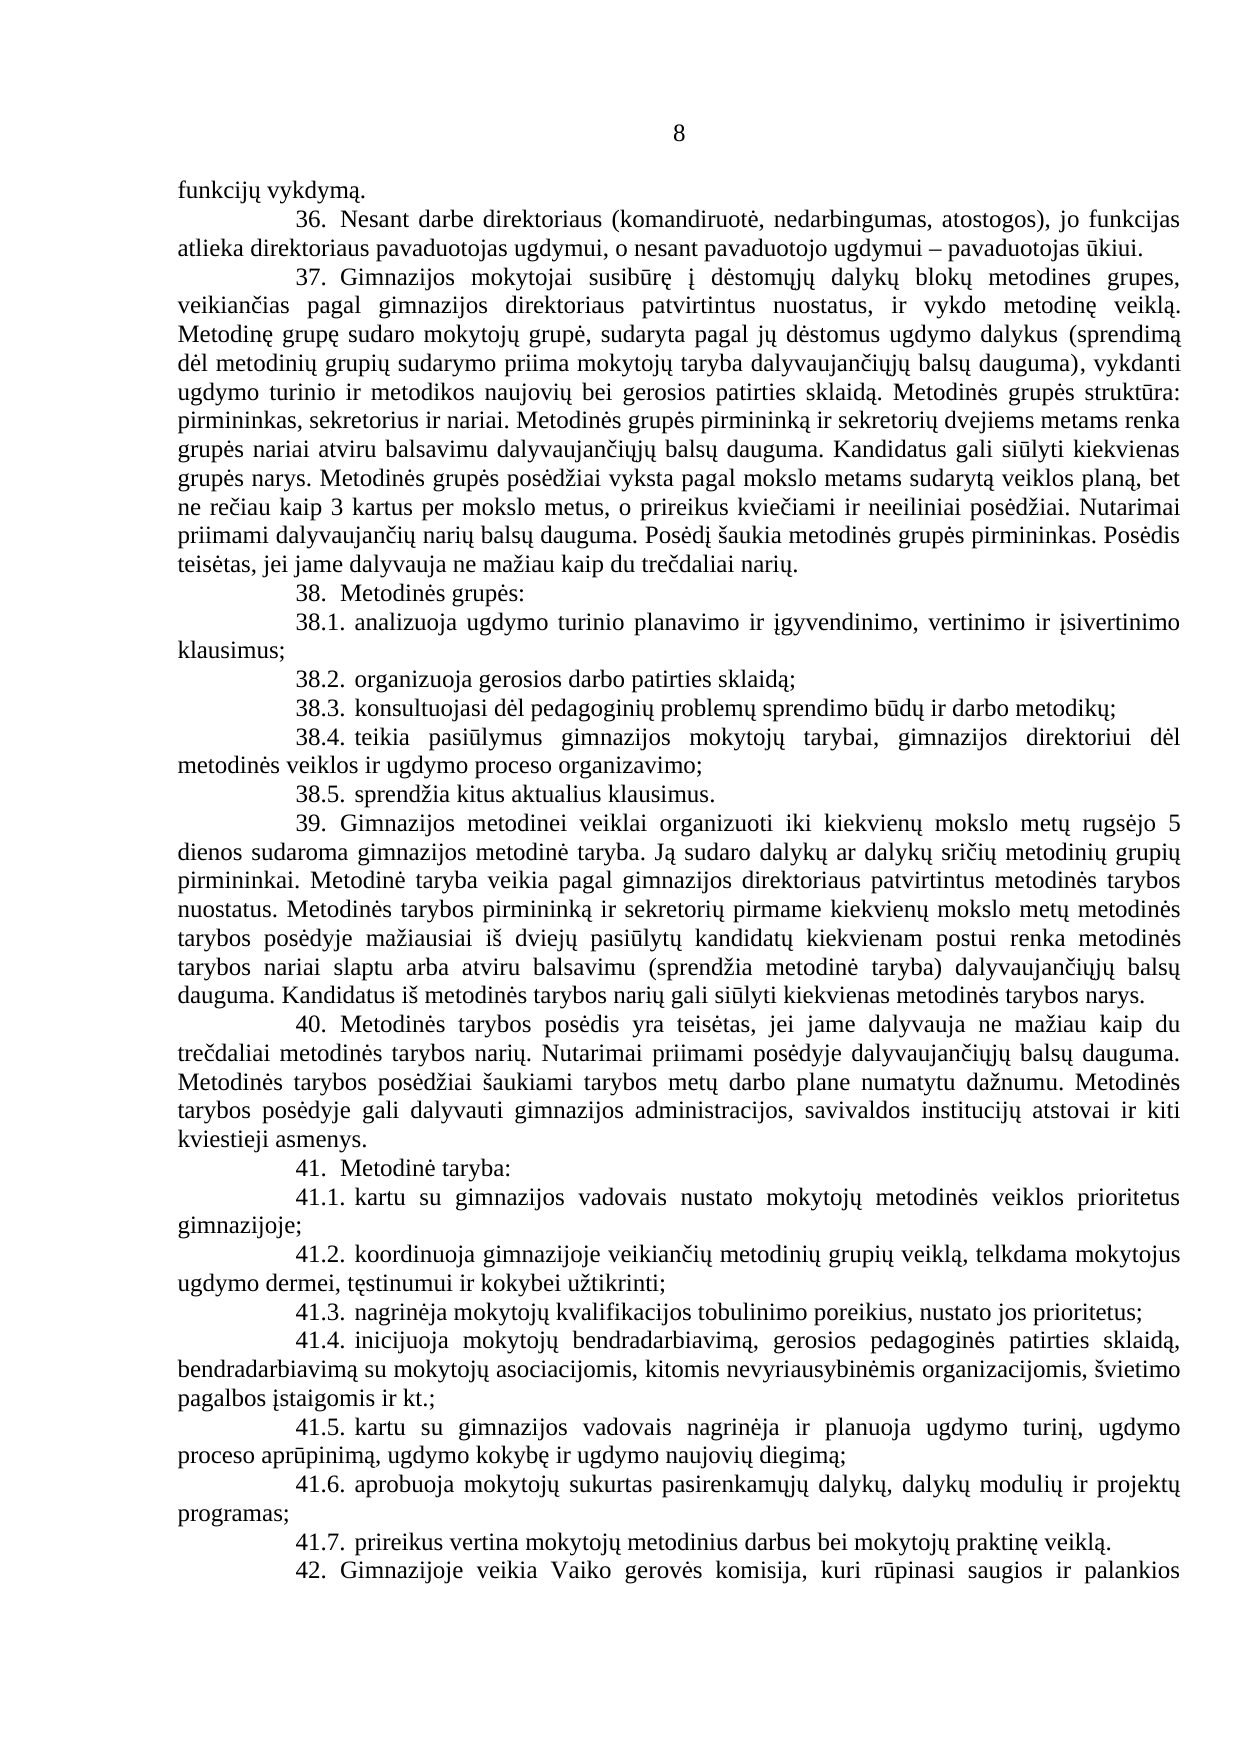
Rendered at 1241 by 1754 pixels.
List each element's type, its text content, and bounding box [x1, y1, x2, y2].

text 41.4. inicijuoja mokytojų bendradarbiavimą, gerosios pedagoginės patirties sklaidą, bendradarbiavimą su mokytojų asociacijomis, kitomis nevyriausybinėmis organizacijomis, švietimo pagalbos įstaigomis ir kt.; [177, 1326, 1181, 1412]
text funkcijų vykdymą. [177, 176, 1181, 204]
text 38. Metodinės grupės: [177, 578, 1181, 607]
text 36. Nesant darbe direktoriaus (komandiruotė, nedarbingumas, atostogos), jo funkcijas atlieka direktoriaus pavaduotojas ugdymui, o nesant pavaduotojo ugdymui – pavaduotojas ūkiui. [177, 204, 1181, 262]
text 41. Metodinė taryba: [177, 1153, 1181, 1182]
text 41.7. prireikus vertina mokytojų metodinius darbus bei mokytojų praktinę veiklą. [177, 1527, 1181, 1556]
text 41.2. koordinuoja gimnazijoje veikiančių metodinių grupių veiklą, telkdama mokytojus ugdymo dermei, tęstinumui ir kokybei užtikrinti; [177, 1239, 1181, 1297]
text 41.3. nagrinėja mokytojų kvalifikacijos tobulinimo poreikius, nustato jos prioritetus; [177, 1297, 1181, 1326]
text 38.5. sprendžia kitus aktualius klausimus. [177, 779, 1181, 808]
text 40. Metodinės tarybos posėdis yra teisėtas, jei jame dalyvauja ne mažiau kaip du trečdaliai metodinės tarybos narių. Nutarimai priimami posėdyje dalyvaujančiųjų balsų dauguma. Metodinės tarybos posėdžiai šaukiami tarybos metų darbo plane numatytu dažnumu. Metodinės tarybos posėdyje gali dalyvauti gimnazijos administracijos, savivaldos institucijų atstovai ir kiti kviestieji asmenys. [177, 1009, 1181, 1153]
text 38.2. organizuoja gerosios darbo patirties sklaidą; [177, 664, 1181, 693]
text 38.1. analizuoja ugdymo turinio planavimo ir įgyvendinimo, vertinimo ir įsivertinimo klausimus; [177, 607, 1181, 664]
text 39. Gimnazijos metodinei veiklai organizuoti iki kiekvienų mokslo metų rugsėjo 5 dienos sudaroma gimnazijos metodinė taryba. Ją sudaro dalykų ar dalykų sričių metodinių grupių pirmininkai. Metodinė taryba veikia pagal gimnazijos direktoriaus patvirtintus metodinės tarybos nuostatus. Metodinės tarybos pirmininką ir sekretorių pirmame kiekvienų mokslo metų metodinės tarybos posėdyje mažiausiai iš dviejų pasiūlytų kandidatų kiekvienam postui renka metodinės tarybos nariai slaptu arba atviru balsavimu (sprendžia metodinė taryba) dalyvaujančiųjų balsų dauguma. Kandidatus iš metodinės tarybos narių gali siūlyti kiekvienas metodinės tarybos narys. [177, 808, 1181, 1009]
text 41.6. aprobuoja mokytojų sukurtas pasirenkamųjų dalykų, dalykų modulių ir projektų programas; [177, 1469, 1181, 1527]
text 41.5. kartu su gimnazijos vadovais nagrinėja ir planuoja ugdymo turinį, ugdymo proceso aprūpinimą, ugdymo kokybę ir ugdymo naujovių diegimą; [177, 1412, 1181, 1469]
text 41.1. kartu su gimnazijos vadovais nustato mokytojų metodinės veiklos prioritetus gimnazijoje; [177, 1182, 1181, 1239]
text 38.3. konsultuojasi dėl pedagoginių problemų sprendimo būdų ir darbo metodikų; [177, 693, 1181, 722]
text 38.4. teikia pasiūlymus gimnazijos mokytojų tarybai, gimnazijos direktoriui dėl metodinės veiklos ir ugdymo proceso organizavimo; [177, 722, 1181, 779]
text 42. Gimnazijoje veikia Vaiko gerovės komisija, kuri rūpinasi saugios ir palankios [177, 1556, 1181, 1584]
text 37. Gimnazijos mokytojai susibūrę į dėstomųjų dalykų blokų metodines grupes, veikiančias pagal gimnazijos direktoriaus patvirtintus nuostatus, ir vykdo metodinę veiklą. Metodinę grupę sudaro mokytojų grupė, sudaryta pagal jų dėstomus ugdymo dalykus (sprendimą dėl metodinių grupių sudarymo priima mokytojų taryba dalyvaujančiųjų balsų dauguma), vykdanti ugdymo turinio ir metodikos naujovių bei gerosios patirties sklaidą. Metodinės grupės struktūra: pirmininkas, sekretorius ir nariai. Metodinės grupės pirmininką ir sekretorių dvejiems metams renka grupės nariai atviru balsavimu dalyvaujančiųjų balsų dauguma. Kandidatus gali siūlyti kiekvienas grupės narys. Metodinės grupės posėdžiai vyksta pagal mokslo metams sudarytą veiklos planą, bet ne rečiau kaip 3 kartus per mokslo metus, o prireikus kviečiami ir neeiliniai posėdžiai. Nutarimai priimami dalyvaujančių narių balsų dauguma. Posėdį šaukia metodinės grupės pirmininkas. Posėdis teisėtas, jei jame dalyvauja ne mažiau kaip du trečdaliai narių. [177, 262, 1181, 578]
